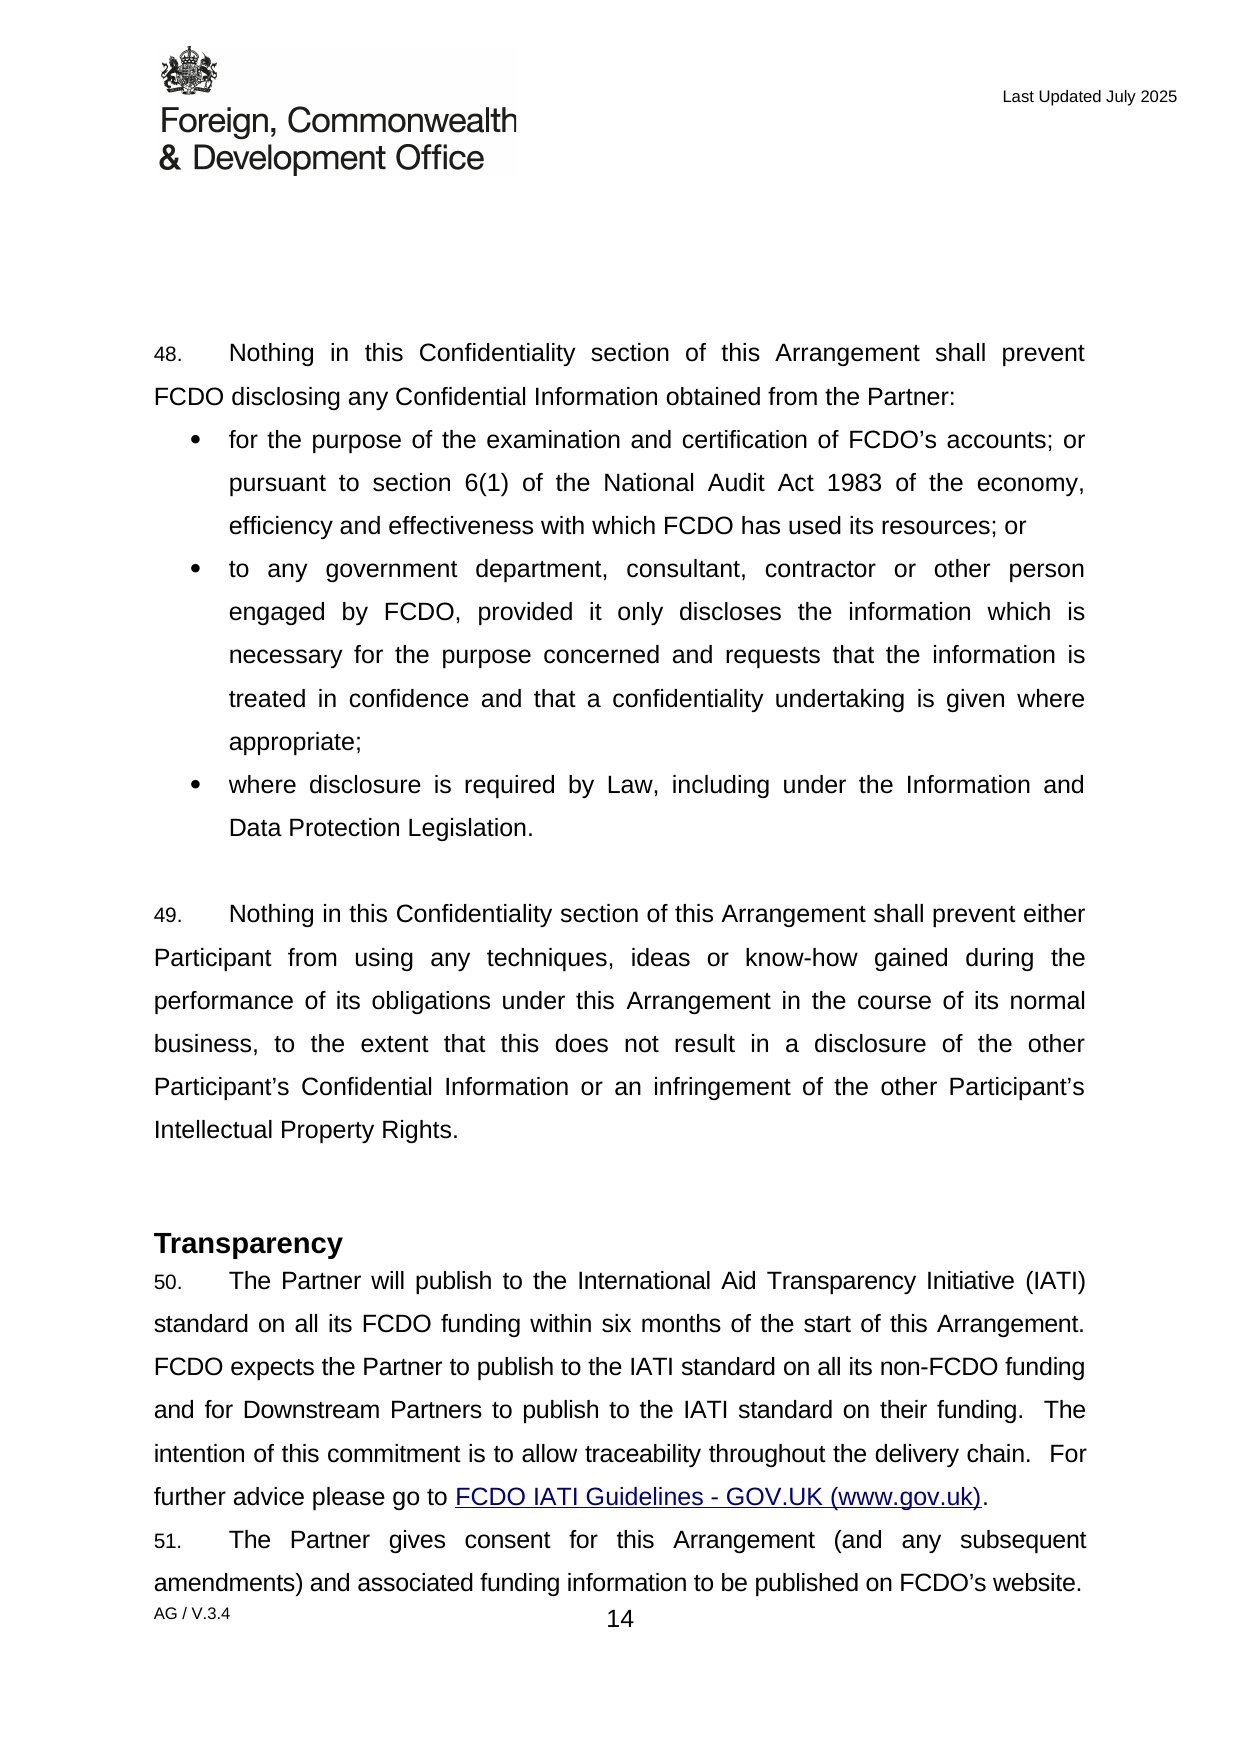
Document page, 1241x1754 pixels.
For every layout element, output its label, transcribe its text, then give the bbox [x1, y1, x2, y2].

list Nothing in this Confidentiality section of this Arrangement shall prevent FCDO disclosing any Confidential Information obtained from the Partner: [153, 338, 1087, 410]
subtitle Transparency [153, 1226, 1087, 1260]
list Nothing in this Confidentiality section of this Arrangement shall prevent either Participant from using any techniques, ideas or know-how gained during the performance of its obligations under this Arrangement in the course of its normal business, to the extent that this does not result in a disclosure of the other Participant’s Confidential Information or an infringement of the other Participant’s Intellectual Property Rights. [153, 899, 1087, 1144]
list The Partner gives consent for this Arrangement (and any subsequent amendments) and associated funding information to be published on FCDO’s website. [153, 1525, 1087, 1597]
list The Partner will publish to the International Aid Transparency Initiative (IATI) standard on all its FCDO funding within six months of the start of this Arrangement. FCDO expects the Partner to publish to the IATI standard on all its non-FCDO funding and for Downstream Partners to publish to the IATI standard on their funding. The intention of this commitment is to allow traceability throughout the delivery chain. For further advice please go to FCDO IATI Guidelines - GOV.UK (www.gov.uk). [153, 1266, 1087, 1510]
list where disclosure is required by Law, including under the Information and Data Protection Legislation. [191, 770, 1087, 842]
list to any government department, consultant, contractor or other person engaged by FCDO, provided it only discloses the information which is necessary for the purpose concerned and requests that the information is treated in confidence and that a confidentiality undertaking is given where appropriate; [191, 554, 1087, 756]
list for the purpose of the examination and certification of FCDO’s accounts; or pursuant to section 6(1) of the National Audit Act 1983 of the economy, efficiency and effectiveness with which FCDO has used its resources; or [191, 425, 1087, 540]
